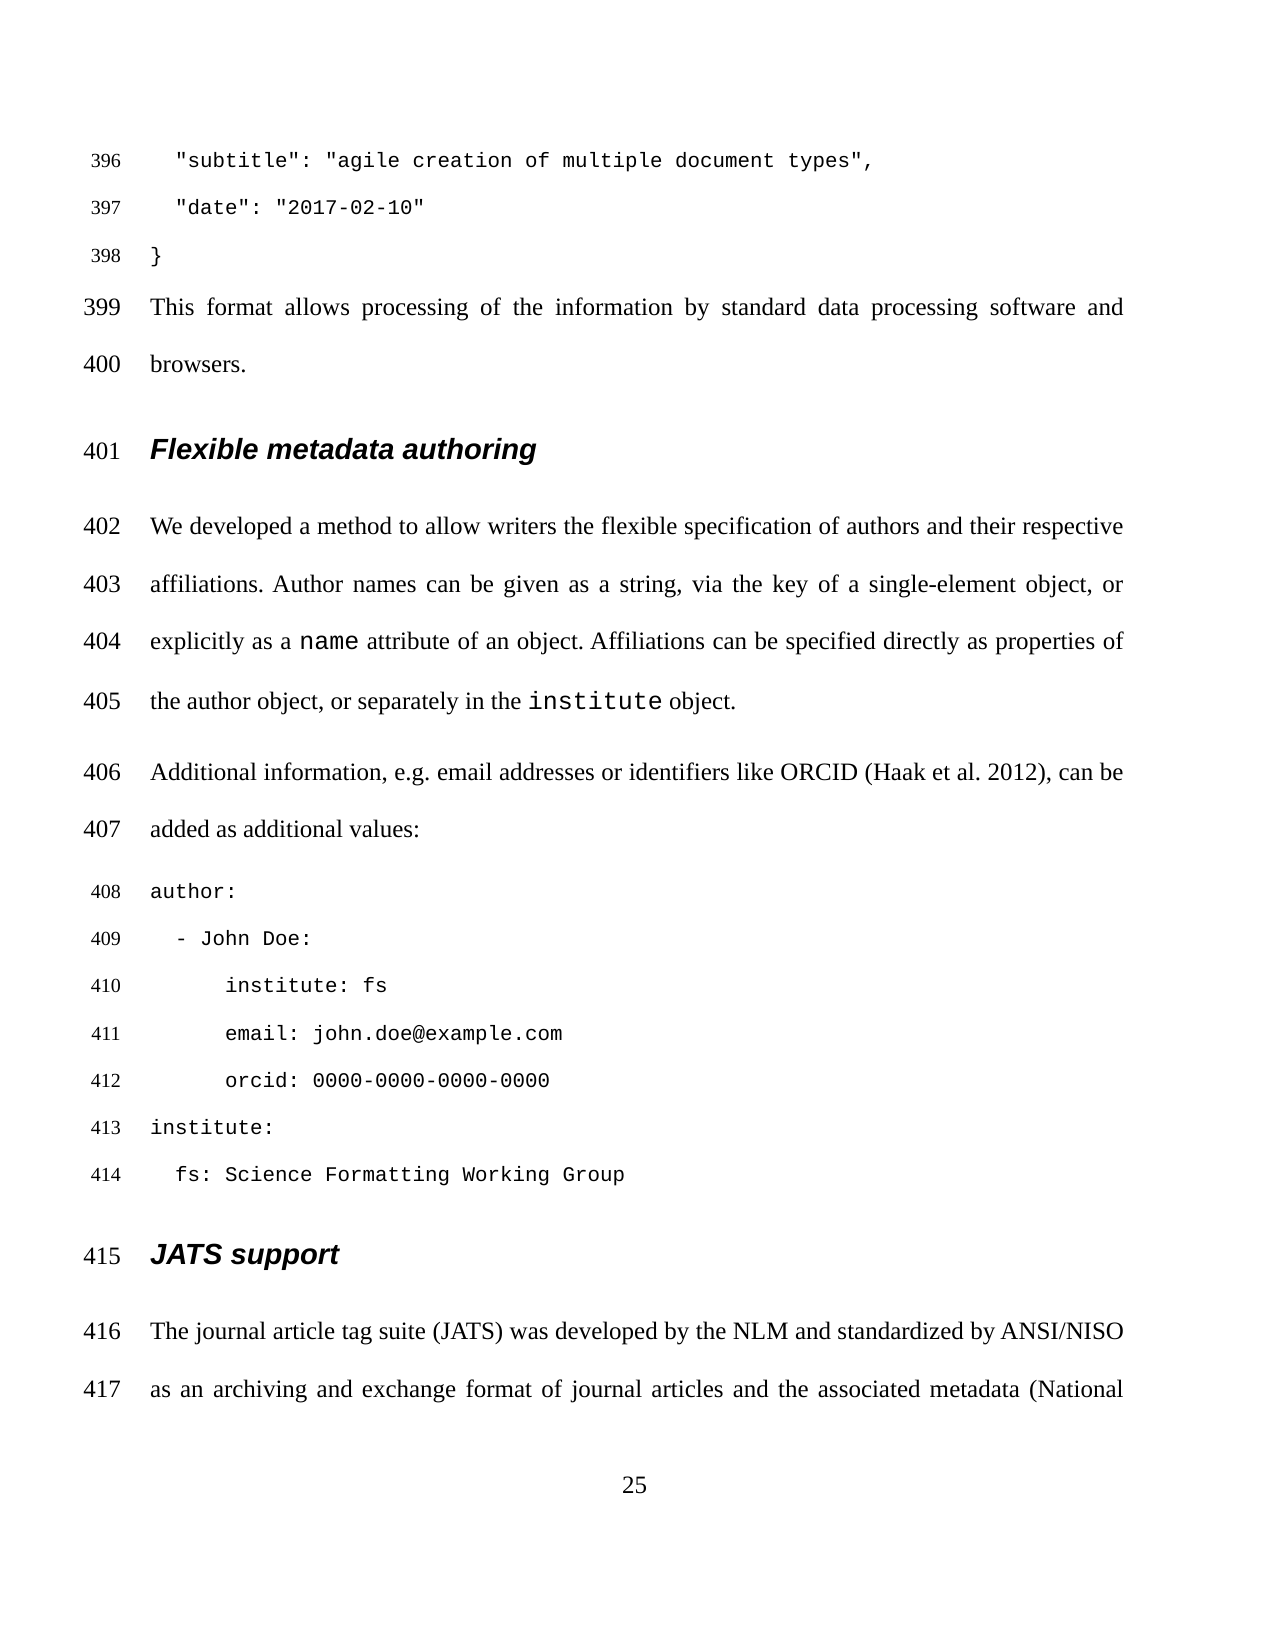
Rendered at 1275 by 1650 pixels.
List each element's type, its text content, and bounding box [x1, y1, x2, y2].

text "date": "2017-02-10" [150, 197, 1125, 221]
text - John Doe: [150, 928, 1125, 952]
text } [150, 244, 1125, 268]
text "subtitle": "agile creation of multiple document types", [150, 150, 1125, 174]
text This format allows processing of the information by standard data processing software and browsers. [150, 292, 1125, 378]
text The journal article tag suite (JATS) was developed by the NLM and standardized by ANSI/NISO as an archiving and exchange format of journal articles and the associated metadata (National [150, 1316, 1125, 1402]
text institute: [150, 1117, 1125, 1141]
text We developed a method to allow writers the flexible specification of authors and their respective affiliations. Author names can be given as a string, via the key of a single-element object, or explicitly as a name attribute of an object. Affiliations can be specified directly as properties of the author object, or separately in the institute object. [150, 511, 1125, 717]
text Additional information, e.g. email addresses or identifiers like ORCID (Haak et al. 2012), can be added as additional values: [150, 757, 1125, 843]
text fs: Science Formatting Working Group [150, 1164, 1125, 1188]
text orcid: 0000-0000-0000-0000 [150, 1070, 1125, 1093]
subtitle Flexible metadata authoring [150, 432, 1125, 465]
subtitle JATS support [150, 1237, 1125, 1270]
text institute: fs [150, 975, 1125, 999]
text email: john.doe@example.com [150, 1022, 1125, 1046]
text author: [150, 881, 1125, 904]
